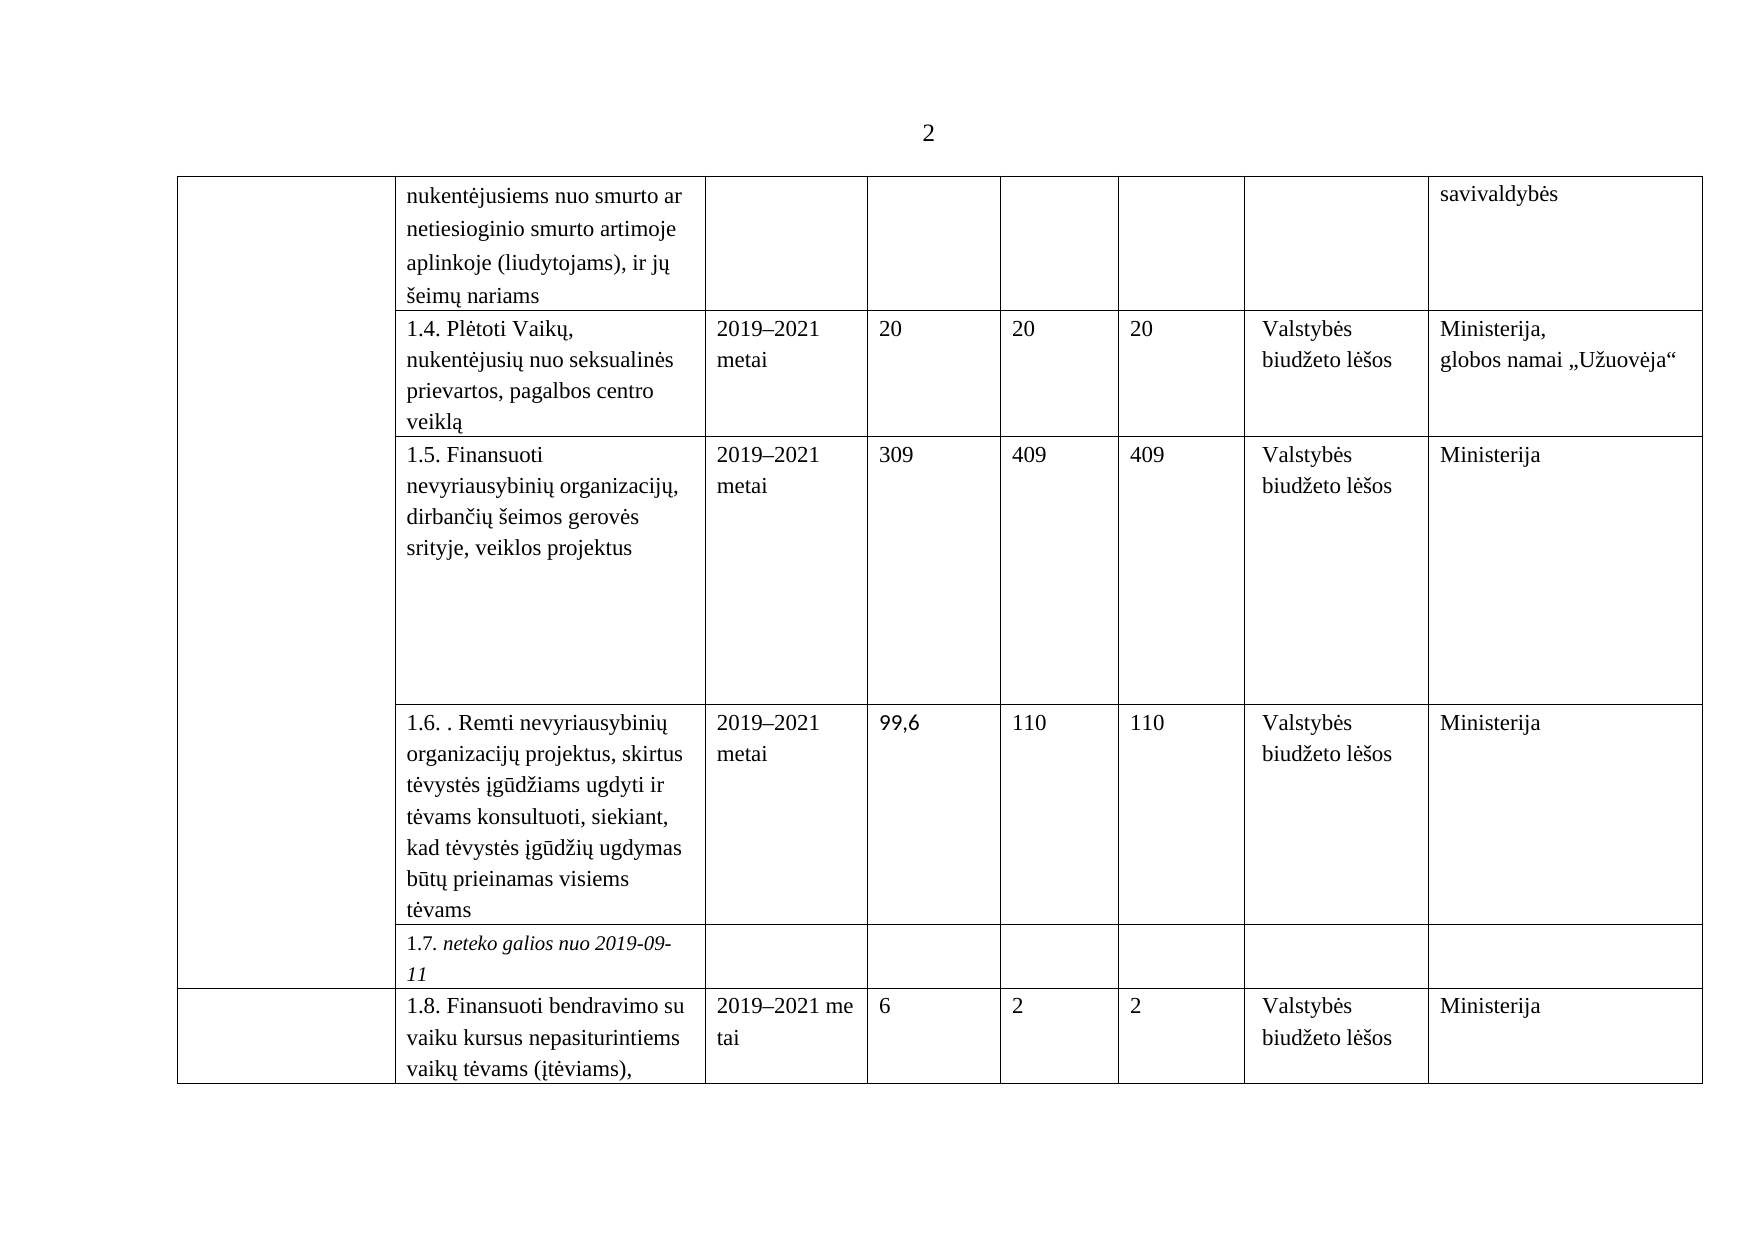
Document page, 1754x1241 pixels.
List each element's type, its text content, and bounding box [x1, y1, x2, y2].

table_cell 1.7. neteko galios nuo 2019-09-11 [396, 925, 705, 988]
table_cell 20 [1119, 311, 1244, 436]
table_cell [1001, 925, 1118, 988]
table_cell 2 [1119, 989, 1244, 1082]
table_cell [178, 177, 395, 988]
table_cell 1.8. Finansuoti bendravimo su vaiku kursus nepasiturintiems vaikų tėvams (įtėviams), [396, 989, 705, 1082]
table_cell 409 [1119, 437, 1244, 704]
table_cell [178, 989, 395, 1082]
table_cell 6 [868, 989, 1000, 1082]
table_cell 409 [1001, 437, 1118, 704]
table_cell [1429, 925, 1702, 988]
table_cell 110 [1001, 705, 1118, 924]
table_cell 2019–2021 metai [706, 311, 867, 436]
table_cell 1.4. Plėtoti Vaikų, nukentėjusių nuo seksualinės prievartos, pagalbos centro veiklą [396, 311, 705, 436]
table_cell Ministerija [1429, 989, 1702, 1082]
table_cell Valstybės biudžeto lėšos [1245, 311, 1428, 436]
table_cell nukentėjusiems nuo smurto ar netiesioginio smurto artimoje aplinkoje (liudytojams), ir jų šeimų nariams [396, 177, 705, 310]
table_cell 20 [868, 311, 1000, 436]
table_cell [1245, 177, 1428, 310]
table_cell [1119, 177, 1244, 310]
table_cell Ministerija [1429, 437, 1702, 704]
table_cell Valstybės biudžeto lėšos [1245, 989, 1428, 1082]
table_cell 20 [1001, 311, 1118, 436]
table_cell [706, 925, 867, 988]
table_cell Valstybės biudžeto lėšos [1245, 437, 1428, 704]
table_cell 309 [868, 437, 1000, 704]
table_cell 2019–2021 metai [706, 705, 867, 924]
table_cell [1119, 925, 1244, 988]
table_cell 110 [1119, 705, 1244, 924]
table_cell [868, 177, 1000, 310]
table_cell 2019–2021 metai [706, 437, 867, 704]
table_cell [1245, 925, 1428, 988]
table_cell [868, 925, 1000, 988]
table_cell 2019–2021 metai [706, 989, 867, 1082]
table_cell Ministerija, globos namai „Užuovėja“ [1429, 311, 1702, 436]
table_cell savivaldybės [1429, 177, 1702, 310]
table_cell Valstybės biudžeto lėšos [1245, 705, 1428, 924]
table_cell 99,6 [868, 705, 1000, 924]
table_cell [706, 177, 867, 310]
table_cell 1.6. . Remti nevyriausybinių organizacijų projektus, skirtus tėvystės įgūdžiams ugdyti ir tėvams konsultuoti, siekiant, kad tėvystės įgūdžių ugdymas būtų prieinamas visiems tėvams [396, 705, 705, 924]
table_cell 2 [1001, 989, 1118, 1082]
table_cell Ministerija [1429, 705, 1702, 924]
table_cell [1001, 177, 1118, 310]
table_cell 1.5. Finansuoti nevyriausybinių organizacijų, dirbančių šeimos gerovės srityje, veiklos projektus [396, 437, 705, 704]
